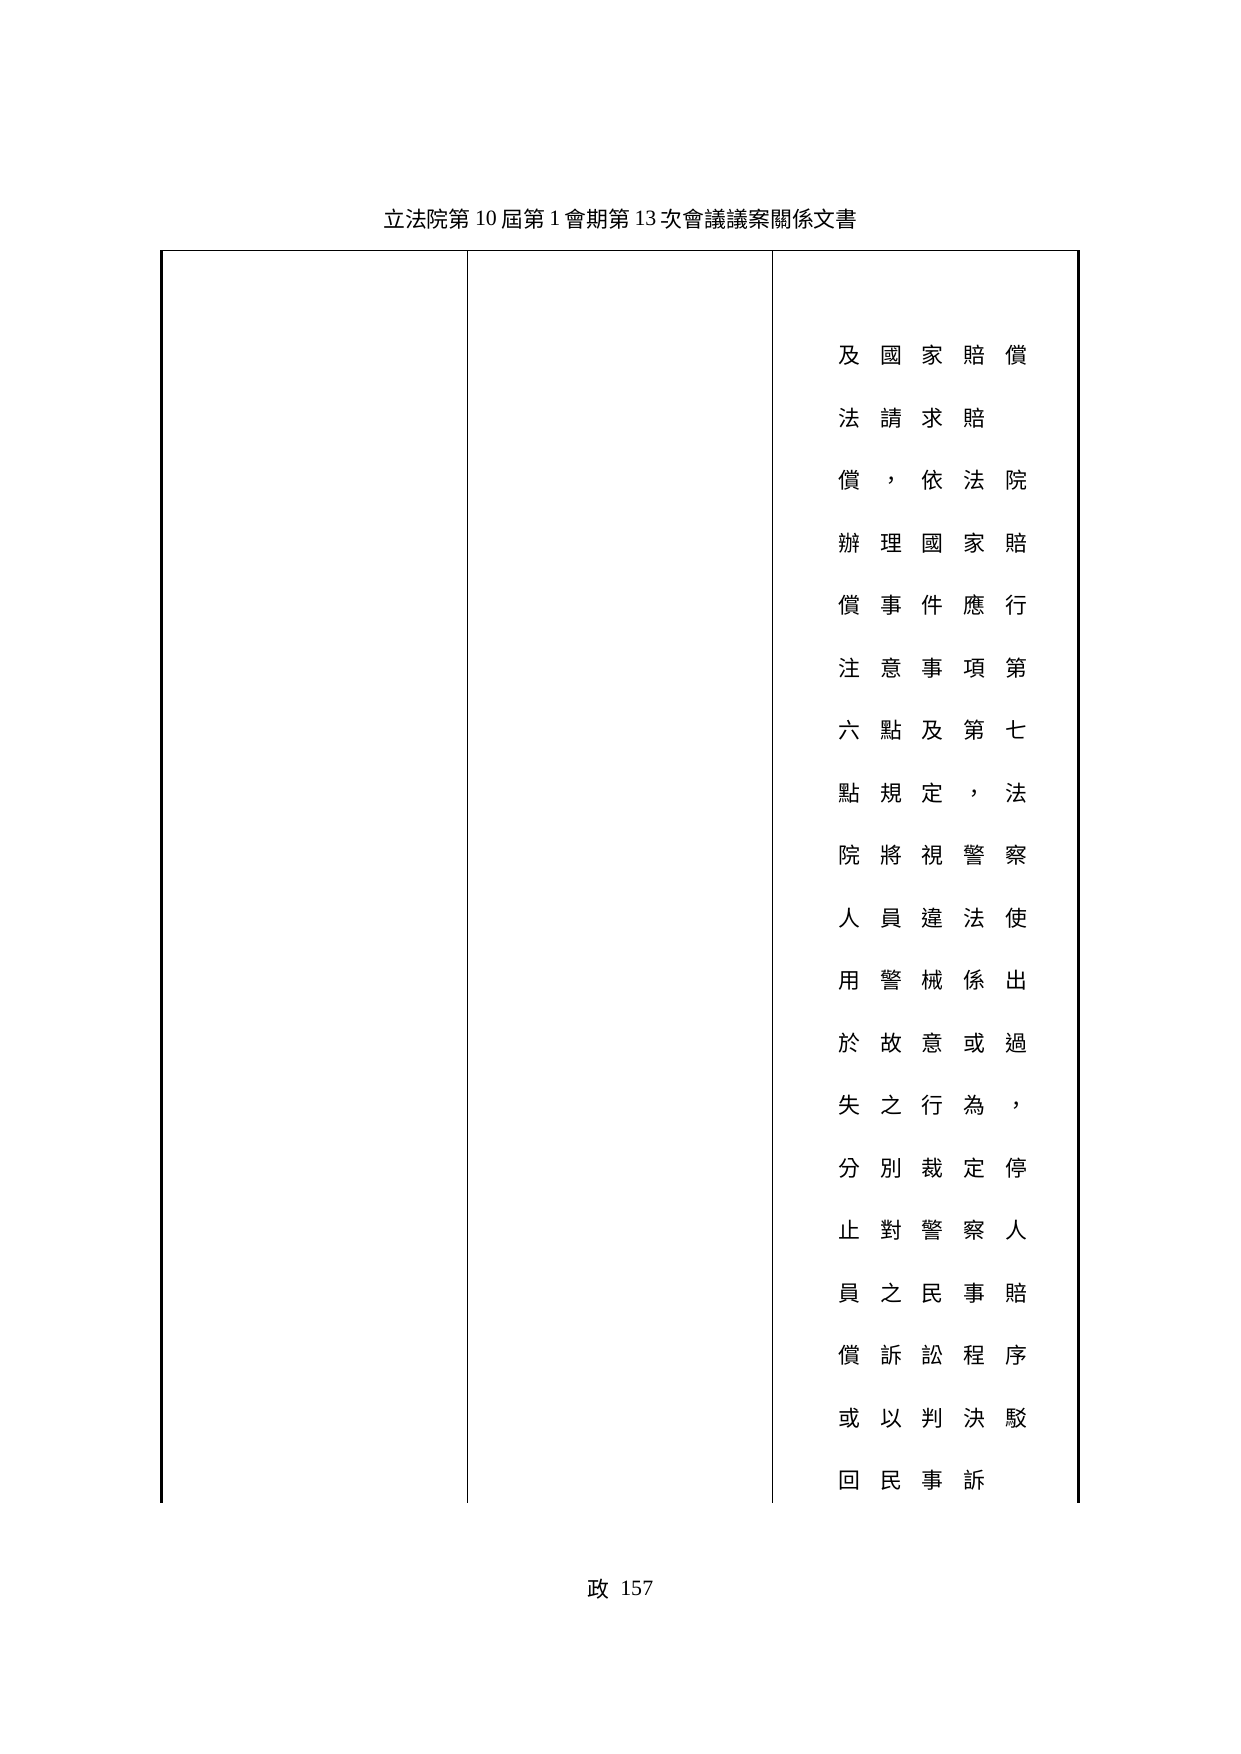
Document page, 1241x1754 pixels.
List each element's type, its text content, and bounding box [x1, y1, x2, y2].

table_cell 及國家賠償法請求賠償，依法院辦理國家賠償事件應行注意事項第六點及第七點規定，法院將視警察人員違法使用警械係出於故意或過失之行為，分別裁定停止對警察人員之民事賠償訴訟程序或以判決駁回民事訴 [773, 251, 1077, 1503]
table_cell [468, 251, 772, 1503]
table_cell [163, 251, 467, 1503]
